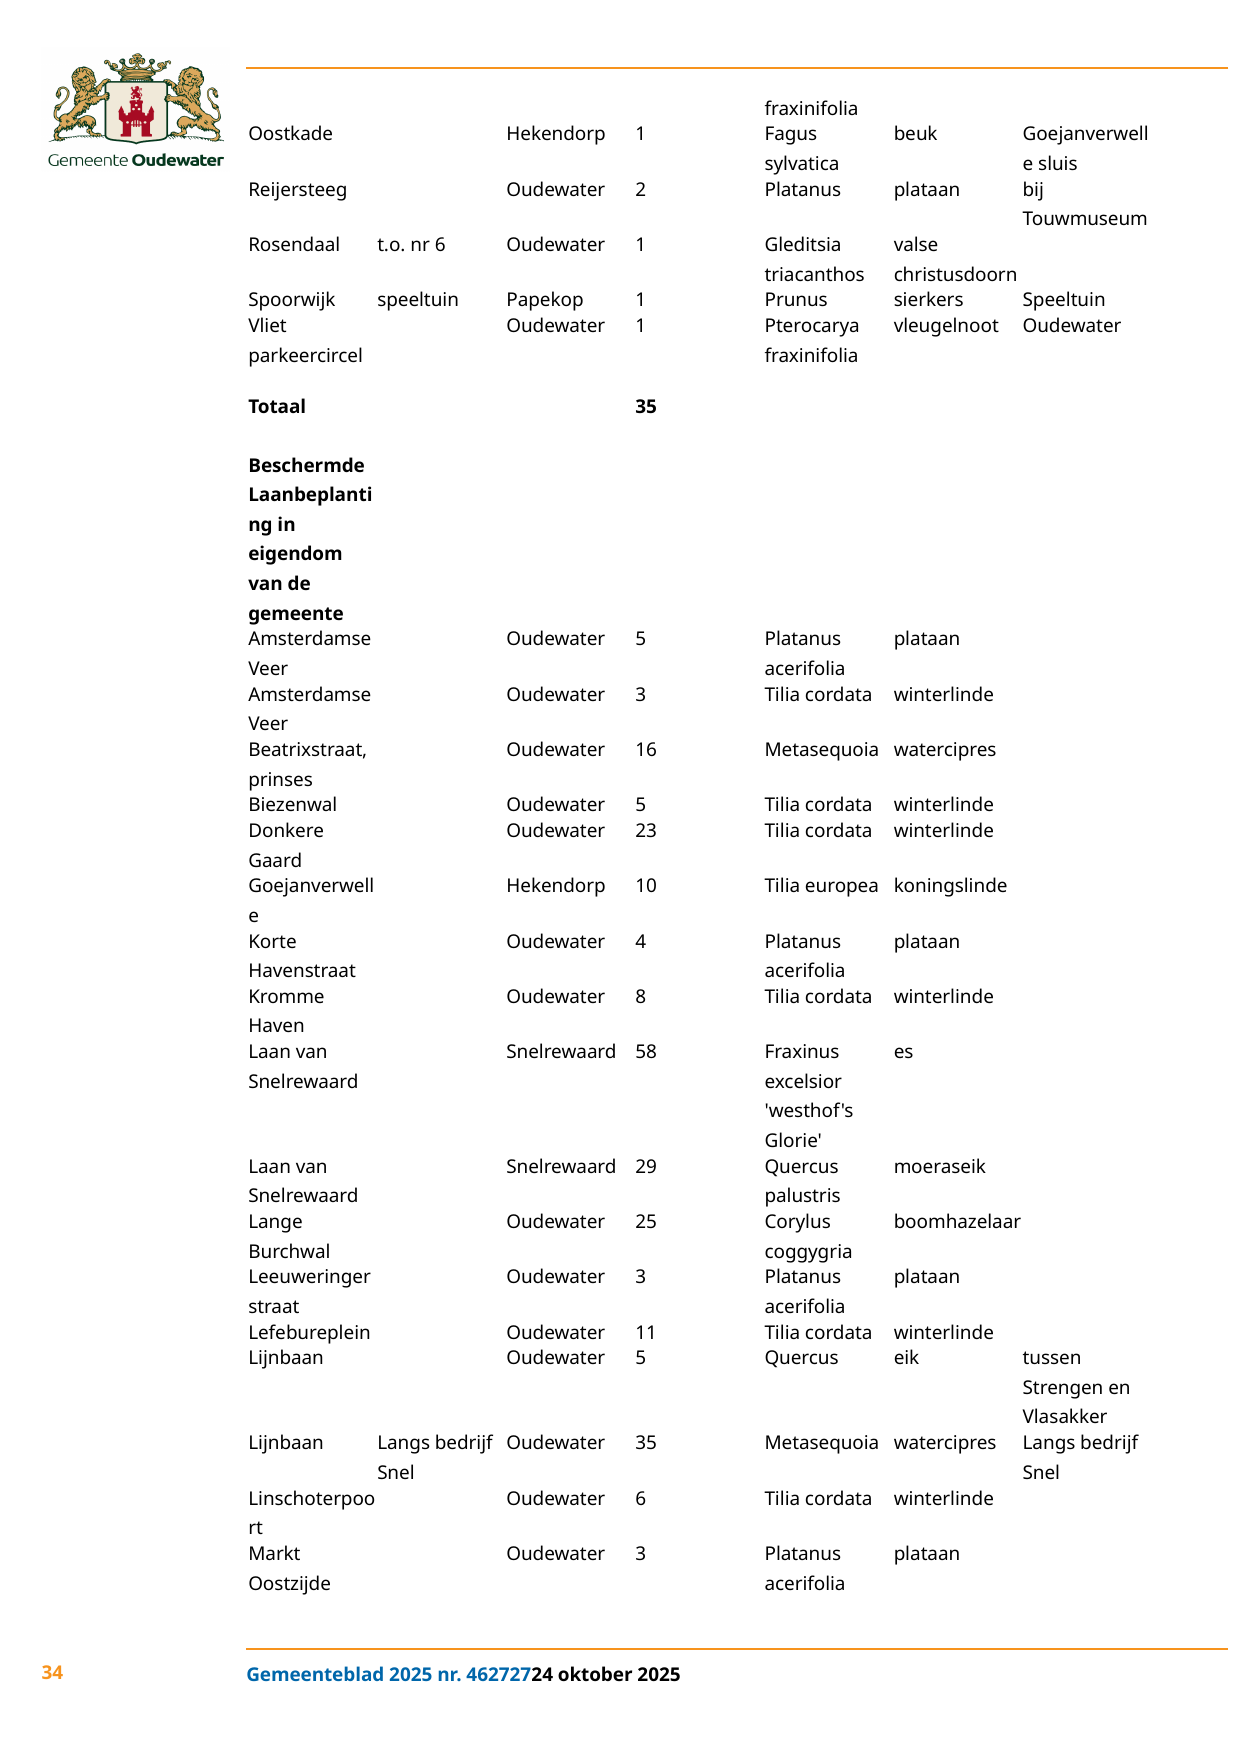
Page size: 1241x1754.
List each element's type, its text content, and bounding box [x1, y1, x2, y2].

table_cell plataan [894, 1264, 1022, 1319]
table_cell sierkers [894, 286, 1022, 312]
table_cell Oostkade [248, 121, 377, 176]
table_cell [377, 1319, 506, 1344]
table_cell [377, 176, 506, 231]
picture [41, 47, 231, 172]
table_cell Platanus acerifolia [764, 928, 893, 983]
table_cell bij Touwmuseum [1023, 176, 1152, 231]
table_cell [377, 626, 506, 681]
table_cell Tilia europea [764, 873, 893, 928]
table_cell Markt Oostzijde [248, 1540, 377, 1595]
table_cell t.o. nr 6 [377, 231, 506, 286]
table_cell [635, 368, 764, 393]
table_cell 11 [635, 1319, 764, 1344]
table_header [635, 452, 764, 626]
table_cell 5 [635, 1345, 764, 1429]
table_cell Oudewater [506, 231, 635, 286]
table_cell Papekop [506, 286, 635, 312]
table_cell speeltuin [377, 286, 506, 312]
table_cell Amsterdamse Veer [248, 626, 377, 681]
table_cell winterlinde [894, 817, 1022, 872]
table_cell [377, 1540, 506, 1595]
table_cell [377, 736, 506, 791]
table_cell 1 [635, 121, 764, 176]
table_cell es [894, 1039, 1022, 1153]
table_cell [377, 681, 506, 736]
table_cell [1023, 873, 1152, 928]
table_cell [377, 1264, 506, 1319]
table_cell Oudewater [506, 1430, 635, 1485]
table_cell Beatrixstraat, prinses [248, 736, 377, 791]
table_cell [377, 983, 506, 1038]
table_cell Oudewater [506, 176, 635, 231]
table_cell [377, 1153, 506, 1208]
table_cell 8 [635, 983, 764, 1038]
table_cell koningslinde [894, 873, 1022, 928]
table_cell Lijnbaan [248, 1345, 377, 1429]
table_cell Korte Havenstraat [248, 928, 377, 983]
table_cell plataan [894, 626, 1022, 681]
table_cell Laan van Snelrewaard [248, 1039, 377, 1153]
table_cell [1023, 791, 1152, 817]
table_cell plataan [894, 1540, 1022, 1595]
table_cell Oudewater [506, 1345, 635, 1429]
table_cell [377, 817, 506, 872]
table_cell Goejanverwelle sluis [1023, 121, 1152, 176]
table_cell Oudewater [506, 1485, 635, 1540]
table_cell beuk [894, 121, 1022, 176]
table_cell winterlinde [894, 681, 1022, 736]
table_cell winterlinde [894, 1485, 1022, 1540]
table_cell [1023, 1319, 1152, 1344]
table_cell 3 [635, 1264, 764, 1319]
table_cell Tilia cordata [764, 983, 893, 1038]
table_cell 2 [635, 176, 764, 231]
table_cell [377, 928, 506, 983]
table_cell [894, 393, 1022, 419]
table_cell Metasequoia [764, 736, 893, 791]
table_cell 35 [635, 1430, 764, 1485]
table_cell Corylus coggygria [764, 1208, 893, 1263]
table_cell 58 [635, 1039, 764, 1153]
table_cell Oudewater [506, 312, 635, 367]
table_cell plataan [894, 176, 1022, 231]
table_cell Gleditsia triacanthos [764, 231, 893, 286]
table_cell Speeltuin [1023, 286, 1152, 312]
table_cell Fraxinus excelsior 'westhof's Glorie' [764, 1039, 893, 1153]
table_cell 29 [635, 1153, 764, 1208]
table_cell 3 [635, 681, 764, 736]
table_cell Platanus acerifolia [764, 1540, 893, 1595]
table_cell Rosendaal [248, 231, 377, 286]
table_cell Snelrewaard [506, 1039, 635, 1153]
table_cell 5 [635, 791, 764, 817]
table_cell Oudewater [506, 1540, 635, 1595]
table_cell Oudewater [506, 1264, 635, 1319]
table_cell [377, 121, 506, 176]
table_cell Oudewater [506, 983, 635, 1038]
table_cell Linschoterpoort [248, 1485, 377, 1540]
table_cell Oudewater [1023, 312, 1152, 367]
table_cell [1023, 368, 1152, 393]
table_cell winterlinde [894, 1319, 1022, 1344]
table_cell Goejanverwelle [248, 873, 377, 928]
table_cell [1023, 626, 1152, 681]
table_cell Totaal [248, 393, 377, 419]
table_header Beschermde Laanbeplanting in eigendom van de gemeente [248, 452, 377, 626]
table_cell fraxinifolia [764, 95, 893, 121]
table_cell Reijersteeg [248, 176, 377, 231]
table_cell Platanus acerifolia [764, 626, 893, 681]
table_cell Oudewater [506, 1208, 635, 1263]
table_cell Quercus [764, 1345, 893, 1429]
table_cell 3 [635, 1540, 764, 1595]
table_cell Oudewater [506, 681, 635, 736]
table_cell [635, 95, 764, 121]
table_cell Lijnbaan [248, 1430, 377, 1485]
table_cell [248, 368, 377, 393]
table_cell Prunus [764, 286, 893, 312]
table_cell [1023, 1540, 1152, 1595]
table_cell Lefebureplein [248, 1319, 377, 1344]
table_cell [377, 1345, 506, 1429]
table_cell Oudewater [506, 736, 635, 791]
table_cell [1023, 95, 1152, 121]
table_cell [1023, 736, 1152, 791]
table_cell [894, 368, 1022, 393]
table_cell moeraseik [894, 1153, 1022, 1208]
table_cell [506, 393, 635, 419]
table_cell Platanus [764, 176, 893, 231]
table_cell [377, 791, 506, 817]
table_cell [1023, 1485, 1152, 1540]
table_cell [1023, 1153, 1152, 1208]
table_cell Kromme Haven [248, 983, 377, 1038]
table_cell [894, 95, 1022, 121]
table_header [764, 452, 893, 626]
table_cell eik [894, 1345, 1022, 1429]
table_cell boomhazelaar [894, 1208, 1022, 1263]
table_cell Platanus acerifolia [764, 1264, 893, 1319]
table_cell Laan van Snelrewaard [248, 1153, 377, 1208]
table_cell [1023, 1039, 1152, 1153]
table_cell Oudewater [506, 817, 635, 872]
table_cell valse christusdoorn [894, 231, 1022, 286]
table_cell Biezenwal [248, 791, 377, 817]
table_cell Lange Burchwal [248, 1208, 377, 1263]
table_cell [377, 393, 506, 419]
table_cell vleugelnoot [894, 312, 1022, 367]
table_header [506, 452, 635, 626]
table_cell watercipres [894, 736, 1022, 791]
table_cell Tilia cordata [764, 681, 893, 736]
table_cell 35 [635, 393, 764, 419]
table_cell Hekendorp [506, 873, 635, 928]
table_cell Vliet parkeercircel [248, 312, 377, 367]
table_cell Donkere Gaard [248, 817, 377, 872]
table_cell 23 [635, 817, 764, 872]
table_cell [1023, 928, 1152, 983]
table_cell Spoorwijk [248, 286, 377, 312]
table_cell Fagus sylvatica [764, 121, 893, 176]
table_cell [377, 1208, 506, 1263]
table_cell 25 [635, 1208, 764, 1263]
table_cell [377, 1485, 506, 1540]
table_cell Langs bedrijf Snel [1023, 1430, 1152, 1485]
table_cell winterlinde [894, 791, 1022, 817]
table_cell Oudewater [506, 1319, 635, 1344]
table_cell Pterocarya fraxinifolia [764, 312, 893, 367]
table_cell Quercus palustris [764, 1153, 893, 1208]
table_cell Oudewater [506, 928, 635, 983]
table_cell [506, 95, 635, 121]
table_header [894, 452, 1022, 626]
table_cell tussen Strengen en Vlasakker [1023, 1345, 1152, 1429]
table_header [377, 452, 506, 626]
table_cell 16 [635, 736, 764, 791]
table_cell Metasequoia [764, 1430, 893, 1485]
table_cell Tilia cordata [764, 817, 893, 872]
table_cell [764, 368, 893, 393]
table_cell [377, 312, 506, 367]
table_cell 1 [635, 312, 764, 367]
table_cell [1023, 1264, 1152, 1319]
table_cell Tilia cordata [764, 791, 893, 817]
table_cell Tilia cordata [764, 1319, 893, 1344]
table_cell winterlinde [894, 983, 1022, 1038]
table_cell [1023, 393, 1152, 419]
table_cell Amsterdamse Veer [248, 681, 377, 736]
table_cell [377, 95, 506, 121]
table_cell 6 [635, 1485, 764, 1540]
table_cell watercipres [894, 1430, 1022, 1485]
table_cell Oudewater [506, 626, 635, 681]
table_cell Hekendorp [506, 121, 635, 176]
table_cell Tilia cordata [764, 1485, 893, 1540]
table_cell [377, 1039, 506, 1153]
table_cell [764, 393, 893, 419]
table_header [1023, 452, 1152, 626]
table_cell [1023, 231, 1152, 286]
table_cell [1023, 681, 1152, 736]
table_cell [1023, 983, 1152, 1038]
table_cell [1023, 817, 1152, 872]
table_cell 5 [635, 626, 764, 681]
table_cell [1023, 1208, 1152, 1263]
table_cell Oudewater [506, 791, 635, 817]
table_cell plataan [894, 928, 1022, 983]
table_cell [377, 873, 506, 928]
table_cell [506, 368, 635, 393]
table_cell 4 [635, 928, 764, 983]
table_cell [248, 95, 377, 121]
table_cell [377, 368, 506, 393]
table_cell Langs bedrijf Snel [377, 1430, 506, 1485]
table_cell 1 [635, 286, 764, 312]
table_cell Snelrewaard [506, 1153, 635, 1208]
table_cell 10 [635, 873, 764, 928]
table_cell Leeuweringerstraat [248, 1264, 377, 1319]
table_cell 1 [635, 231, 764, 286]
